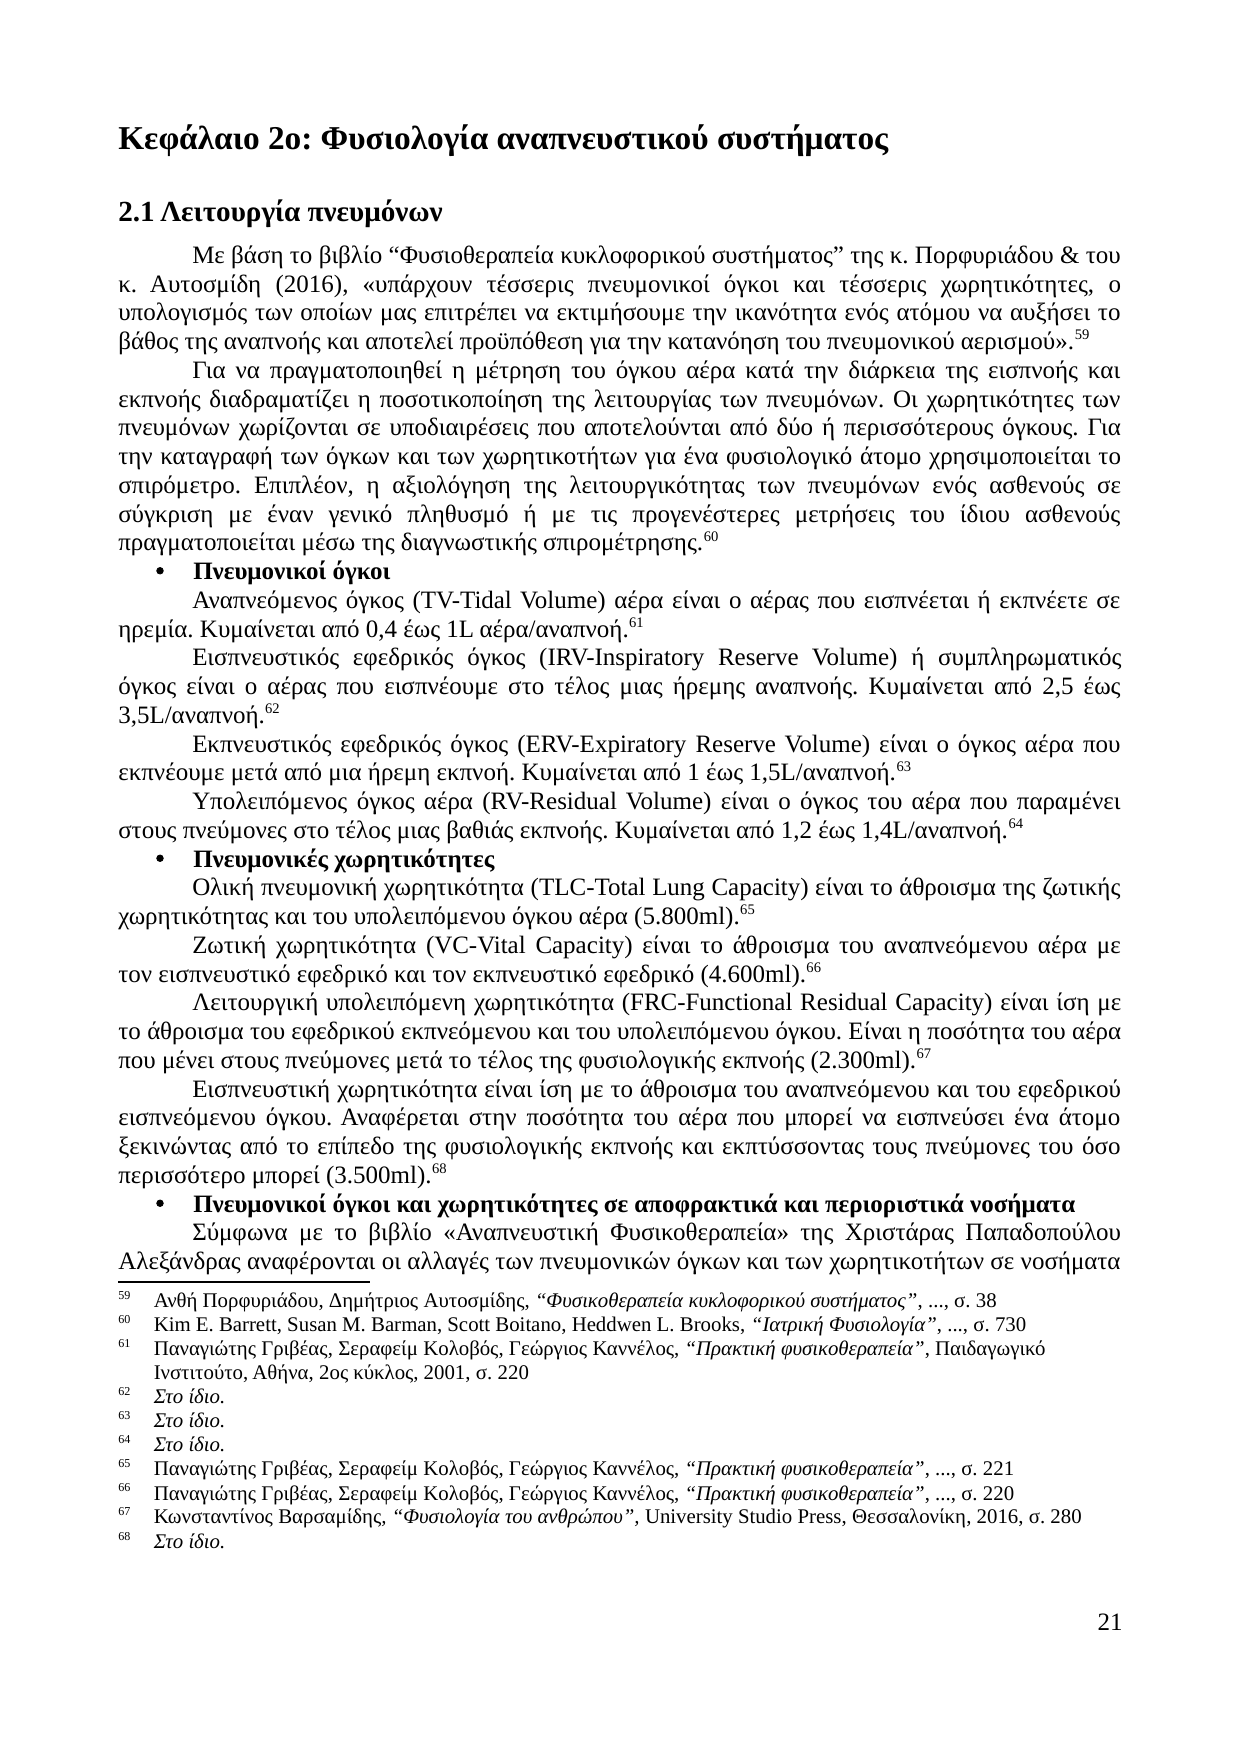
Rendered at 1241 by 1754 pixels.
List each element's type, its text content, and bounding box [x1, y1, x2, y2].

text Παναγιώτης Γριβέας, Σεραφείμ Κολοβός, Γεώργιος Καννέλος, “Πρακτική φυσικοθεραπεία”, ..., σ. 220 [118, 1480, 1122, 1504]
text Εισπνευστικός εφεδρικός όγκος (IRV-Inspiratory Reserve Volume) ή συμπληρωματικός όγκος είναι ο αέρας που εισπνέουμε στο τέλος μιας ήρεμης αναπνοής. Κυμαίνεται από 2,5 έως 3,5L/αναπνοή. [118, 642, 1122, 729]
text Με βάση το βιβλίο “Φυσιοθεραπεία κυκλοφορικού συστήματος” της κ. Πορφυριάδου & του κ. Αυτοσμίδη (2016), «υπάρχουν τέσσερις πνευμονικοί όγκοι και τέσσερις χωρητικότητες, ο υπολογισμός των οποίων μας επιτρέπει να εκτιμήσουμε την ικανότητα ενός ατόμου να αυξήσει το βάθος της αναπνοής και αποτελεί προϋπόθεση για την κατανόηση του πνευμονικού αερισμού». [118, 240, 1122, 355]
list Πνευμονικοί όγκοι και χωρητικότητες σε αποφρακτικά και περιοριστικά νοσήματα [156, 1189, 1122, 1217]
subtitle 2.1 Λειτουργία πνευμόνων [118, 194, 1122, 227]
text Στο ίδιο. [118, 1408, 1122, 1432]
text Εισπνευστική χωρητικότητα είναι ίση με το άθροισμα του αναπνεόμενου και του εφεδρικού εισπνεόμενου όγκου. Αναφέρεται στην ποσότητα του αέρα που μπορεί να εισπνεύσει ένα άτομο ξεκινώντας από το επίπεδο της φυσιολογικής εκπνοής και εκπτύσσοντας τους πνεύμονες του όσο περισσότερο μπορεί (3.500ml). [118, 1074, 1122, 1189]
text Παναγιώτης Γριβέας, Σεραφείμ Κολοβός, Γεώργιος Καννέλος, “Πρακτική φυσικοθεραπεία”, ..., σ. 221 [118, 1456, 1122, 1480]
text Για να πραγματοποιηθεί η μέτρηση του όγκου αέρα κατά την διάρκεια της εισπνοής και εκπνοής διαδραματίζει η ποσοτικοποίηση της λειτουργίας των πνευμόνων. Οι χωρητικότητες των πνευμόνων χωρίζονται σε υποδιαιρέσεις που αποτελούνται από δύο ή περισσότερους όγκους. Για την καταγραφή των όγκων και των χωρητικοτήτων για ένα φυσιολογικό άτομο χρησιμοποιείται το σπιρόμετρο. Επιπλέον, η αξιολόγηση της λειτουργικότητας των πνευμόνων ενός ασθενούς σε σύγκριση με έναν γενικό πληθυσμό ή με τις προγενέστερες μετρήσεις του ίδιου ασθενούς πραγματοποιείται μέσω της διαγνωστικής σπιρομέτρησης. [118, 355, 1122, 556]
text Εκπνευστικός εφεδρικός όγκος (ERV-Expiratory Reserve Volume) είναι ο όγκος αέρα που εκπνέουμε μετά από μια ήρεμη εκπνοή. Κυμαίνεται από 1 έως 1,5L/αναπνοή. [118, 729, 1122, 786]
subtitle Κεφάλαιο 2ο: Φυσιολογία αναπνευστικού συστήματος [118, 118, 1122, 156]
list Πνευμονικές χωρητικότητες [156, 844, 1122, 872]
list Πνευμονικοί όγκοι [156, 556, 1122, 585]
text Ανθή Πορφυριάδου, Δημήτριος Αυτοσμίδης, “Φυσικοθεραπεία κυκλοφορικού συστήματος”, ..., σ. 38 [118, 1288, 1122, 1312]
text Υπολειπόμενος όγκος αέρα (RV-Residual Volume) είναι ο όγκος του αέρα που παραμένει στους πνεύμονες στο τέλος μιας βαθιάς εκπνοής. Κυμαίνεται από 1,2 έως 1,4L/αναπνοή. [118, 786, 1122, 844]
text Αναπνεόμενος όγκος (TV-Tidal Volume) αέρα είναι ο αέρας που εισπνέεται ή εκπνέετε σε ηρεμία. Κυμαίνεται από 0,4 έως 1L αέρα/αναπνοή. [118, 585, 1122, 642]
text Στο ίδιο. [118, 1384, 1122, 1408]
text Σύμφωνα με το βιβλίο «Αναπνευστική Φυσικοθεραπεία» της Χριστάρας Παπαδοπούλου Αλεξάνδρας αναφέρονται οι αλλαγές των πνευμονικών όγκων και των χωρητικοτήτων σε νοσήματα [118, 1217, 1122, 1275]
text Λειτουργική υπολειπόμενη χωρητικότητα (FRC-Functional Residual Capacity) είναι ίση με το άθροισμα του εφεδρικού εκπνεόμενου και του υπολειπόμενου όγκου. Είναι η ποσότητα του αέρα που μένει στους πνεύμονες μετά το τέλος της φυσιολογικής εκπνοής (2.300ml). [118, 987, 1122, 1074]
text Kim E. Barrett, Susan M. Barman, Scott Boitano, Heddwen L. Brooks, “Ιατρική Φυσιολογία”, ..., σ. 730 [118, 1312, 1122, 1336]
text Ζωτική χωρητικότητα (VC-Vital Capacity) είναι το άθροισμα του αναπνεόμενου αέρα με τον εισπνευστικό εφεδρικό και τον εκπνευστικό εφεδρικό (4.600ml). [118, 930, 1122, 987]
text Στο ίδιο. [118, 1528, 1122, 1553]
text Ολική πνευμονική χωρητικότητα (TLC-Total Lung Capacity) είναι το άθροισμα της ζωτικής χωρητικότητας και του υπολειπόμενου όγκου αέρα (5.800ml). [118, 872, 1122, 930]
text Παναγιώτης Γριβέας, Σεραφείμ Κολοβός, Γεώργιος Καννέλος, “Πρακτική φυσικοθεραπεία”, Παιδαγωγικό Ινστιτούτο, Αθήνα, 2ος κύκλος, 2001, σ. 220 [118, 1336, 1122, 1384]
text Κωνσταντίνος Βαρσαμίδης, “Φυσιολογία του ανθρώπου”, University Studio Press, Θεσσαλονίκη, 2016, σ. 280 [118, 1504, 1122, 1528]
text Στο ίδιο. [118, 1432, 1122, 1456]
